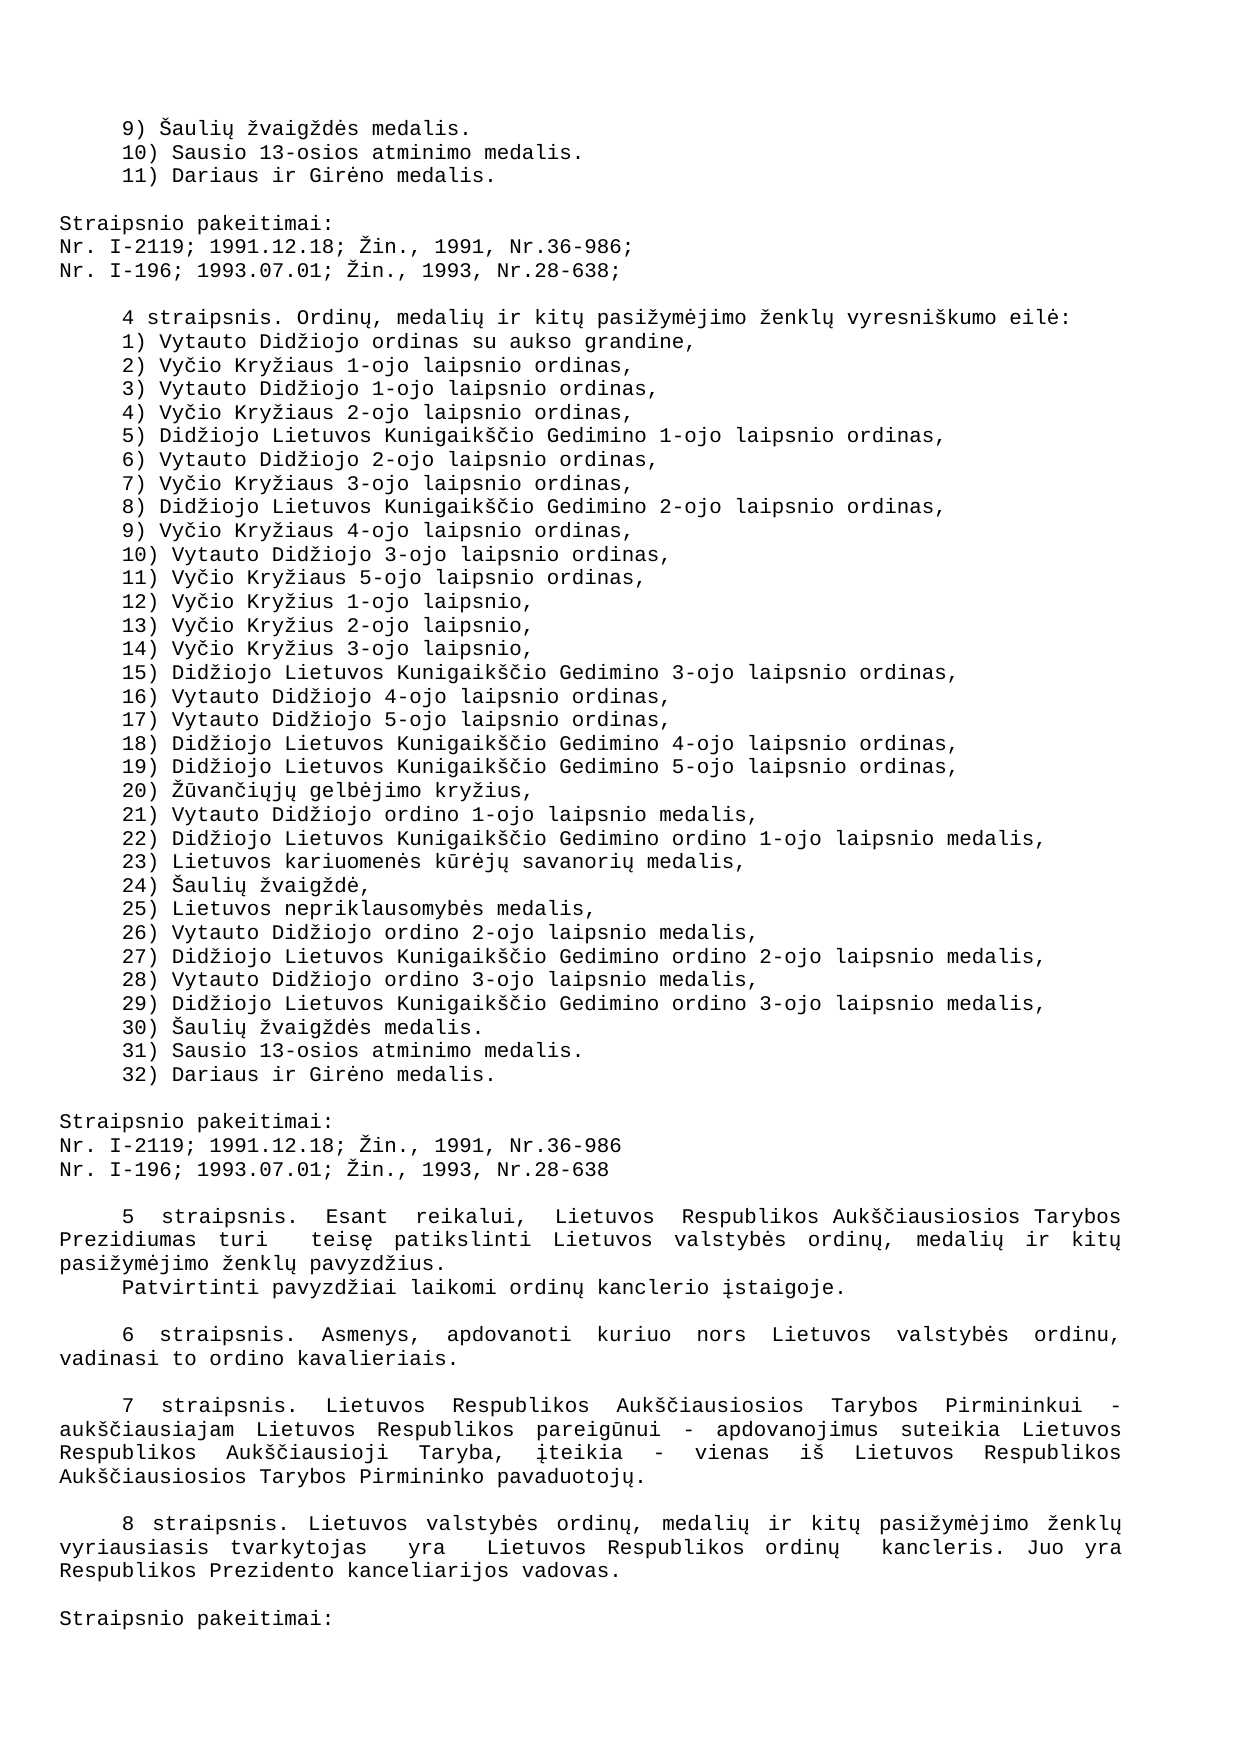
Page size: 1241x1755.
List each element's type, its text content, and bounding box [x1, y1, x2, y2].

text 4) Vyčio Kryžiaus 2-ojo laipsnio ordinas, [59, 402, 1122, 426]
text 17) Vytauto Didžiojo 5-ojo laipsnio ordinas, [59, 709, 1122, 733]
text 8 straipsnis. Lietuvos valstybės ordinų, medalių ir kitų pasižymėjimo ženklų vyriausiasis tvarkytojas yra Lietuvos Respublikos ordinų kancleris. Juo yra Respublikos Prezidento kanceliarijos vadovas. [59, 1513, 1122, 1584]
text 13) Vyčio Kryžius 2-ojo laipsnio, [59, 615, 1122, 638]
text Straipsnio pakeitimai: [59, 213, 1122, 236]
text 26) Vytauto Didžiojo ordino 2-ojo laipsnio medalis, [59, 922, 1122, 946]
text 29) Didžiojo Lietuvos Kunigaikščio Gedimino ordino 3-ojo laipsnio medalis, [59, 993, 1122, 1017]
text 18) Didžiojo Lietuvos Kunigaikščio Gedimino 4-ojo laipsnio ordinas, [59, 733, 1122, 757]
text 15) Didžiojo Lietuvos Kunigaikščio Gedimino 3-ojo laipsnio ordinas, [59, 662, 1122, 686]
text 14) Vyčio Kryžius 3-ojo laipsnio, [59, 638, 1122, 662]
text 10) Sausio 13-osios atminimo medalis. [59, 142, 1122, 165]
text 7 straipsnis. Lietuvos Respublikos Aukščiausiosios Tarybos Pirmininkui - aukščiausiajam Lietuvos Respublikos pareigūnui - apdovanojimus suteikia Lietuvos Respublikos Aukščiausioji Taryba, įteikia - vienas iš Lietuvos Respublikos Aukščiausiosios Tarybos Pirmininko pavaduotojų. [59, 1395, 1122, 1489]
text Nr. I-2119; 1991.12.18; Žin., 1991, Nr.36-986 [59, 1135, 1122, 1158]
text 32) Dariaus ir Girėno medalis. [59, 1064, 1122, 1088]
text 6) Vytauto Didžiojo 2-ojo laipsnio ordinas, [59, 449, 1122, 473]
text 8) Didžiojo Lietuvos Kunigaikščio Gedimino 2-ojo laipsnio ordinas, [59, 496, 1122, 520]
text 11) Dariaus ir Girėno medalis. [59, 165, 1122, 189]
text 4 straipsnis. Ordinų, medalių ir kitų pasižymėjimo ženklų vyresniškumo eilė: [59, 307, 1122, 331]
text 6 straipsnis. Asmenys, apdovanoti kuriuo nors Lietuvos valstybės ordinu, vadinasi to ordino kavalieriais. [59, 1324, 1122, 1371]
text 30) Šaulių žvaigždės medalis. [59, 1017, 1122, 1040]
text 20) Žūvančiųjų gelbėjimo kryžius, [59, 780, 1122, 804]
text 16) Vytauto Didžiojo 4-ojo laipsnio ordinas, [59, 686, 1122, 709]
text 24) Šaulių žvaigždė, [59, 875, 1122, 898]
text 21) Vytauto Didžiojo ordino 1-ojo laipsnio medalis, [59, 804, 1122, 827]
text 7) Vyčio Kryžiaus 3-ojo laipsnio ordinas, [59, 473, 1122, 496]
text Nr. I-2119; 1991.12.18; Žin., 1991, Nr.36-986; [59, 236, 1122, 260]
text 1) Vytauto Didžiojo ordinas su aukso grandine, [59, 331, 1122, 354]
text 23) Lietuvos kariuomenės kūrėjų savanorių medalis, [59, 851, 1122, 875]
text 12) Vyčio Kryžius 1-ojo laipsnio, [59, 591, 1122, 615]
text 25) Lietuvos nepriklausomybės medalis, [59, 898, 1122, 922]
text 5 straipsnis. Esant reikalui, Lietuvos Respublikos Aukščiausiosios Tarybos Prezidiumas turi teisę patikslinti Lietuvos valstybės ordinų, medalių ir kitų pasižymėjimo ženklų pavyzdžius. [59, 1206, 1122, 1277]
text 3) Vytauto Didžiojo 1-ojo laipsnio ordinas, [59, 378, 1122, 402]
text Nr. I-196; 1993.07.01; Žin., 1993, Nr.28-638 [59, 1158, 1122, 1182]
text Patvirtinti pavyzdžiai laikomi ordinų kanclerio įstaigoje. [59, 1277, 1122, 1300]
text Straipsnio pakeitimai: [59, 1111, 1122, 1135]
text 9) Šaulių žvaigždės medalis. [59, 118, 1122, 142]
text Straipsnio pakeitimai: [59, 1608, 1122, 1631]
text 9) Vyčio Kryžiaus 4-ojo laipsnio ordinas, [59, 520, 1122, 544]
text Nr. I-196; 1993.07.01; Žin., 1993, Nr.28-638; [59, 260, 1122, 284]
text 2) Vyčio Kryžiaus 1-ojo laipsnio ordinas, [59, 354, 1122, 378]
text 5) Didžiojo Lietuvos Kunigaikščio Gedimino 1-ojo laipsnio ordinas, [59, 426, 1122, 449]
text 28) Vytauto Didžiojo ordino 3-ojo laipsnio medalis, [59, 969, 1122, 993]
text 19) Didžiojo Lietuvos Kunigaikščio Gedimino 5-ojo laipsnio ordinas, [59, 757, 1122, 780]
text 27) Didžiojo Lietuvos Kunigaikščio Gedimino ordino 2-ojo laipsnio medalis, [59, 946, 1122, 969]
text 11) Vyčio Kryžiaus 5-ojo laipsnio ordinas, [59, 567, 1122, 591]
text 31) Sausio 13-osios atminimo medalis. [59, 1040, 1122, 1064]
text 10) Vytauto Didžiojo 3-ojo laipsnio ordinas, [59, 544, 1122, 567]
text 22) Didžiojo Lietuvos Kunigaikščio Gedimino ordino 1-ojo laipsnio medalis, [59, 827, 1122, 851]
